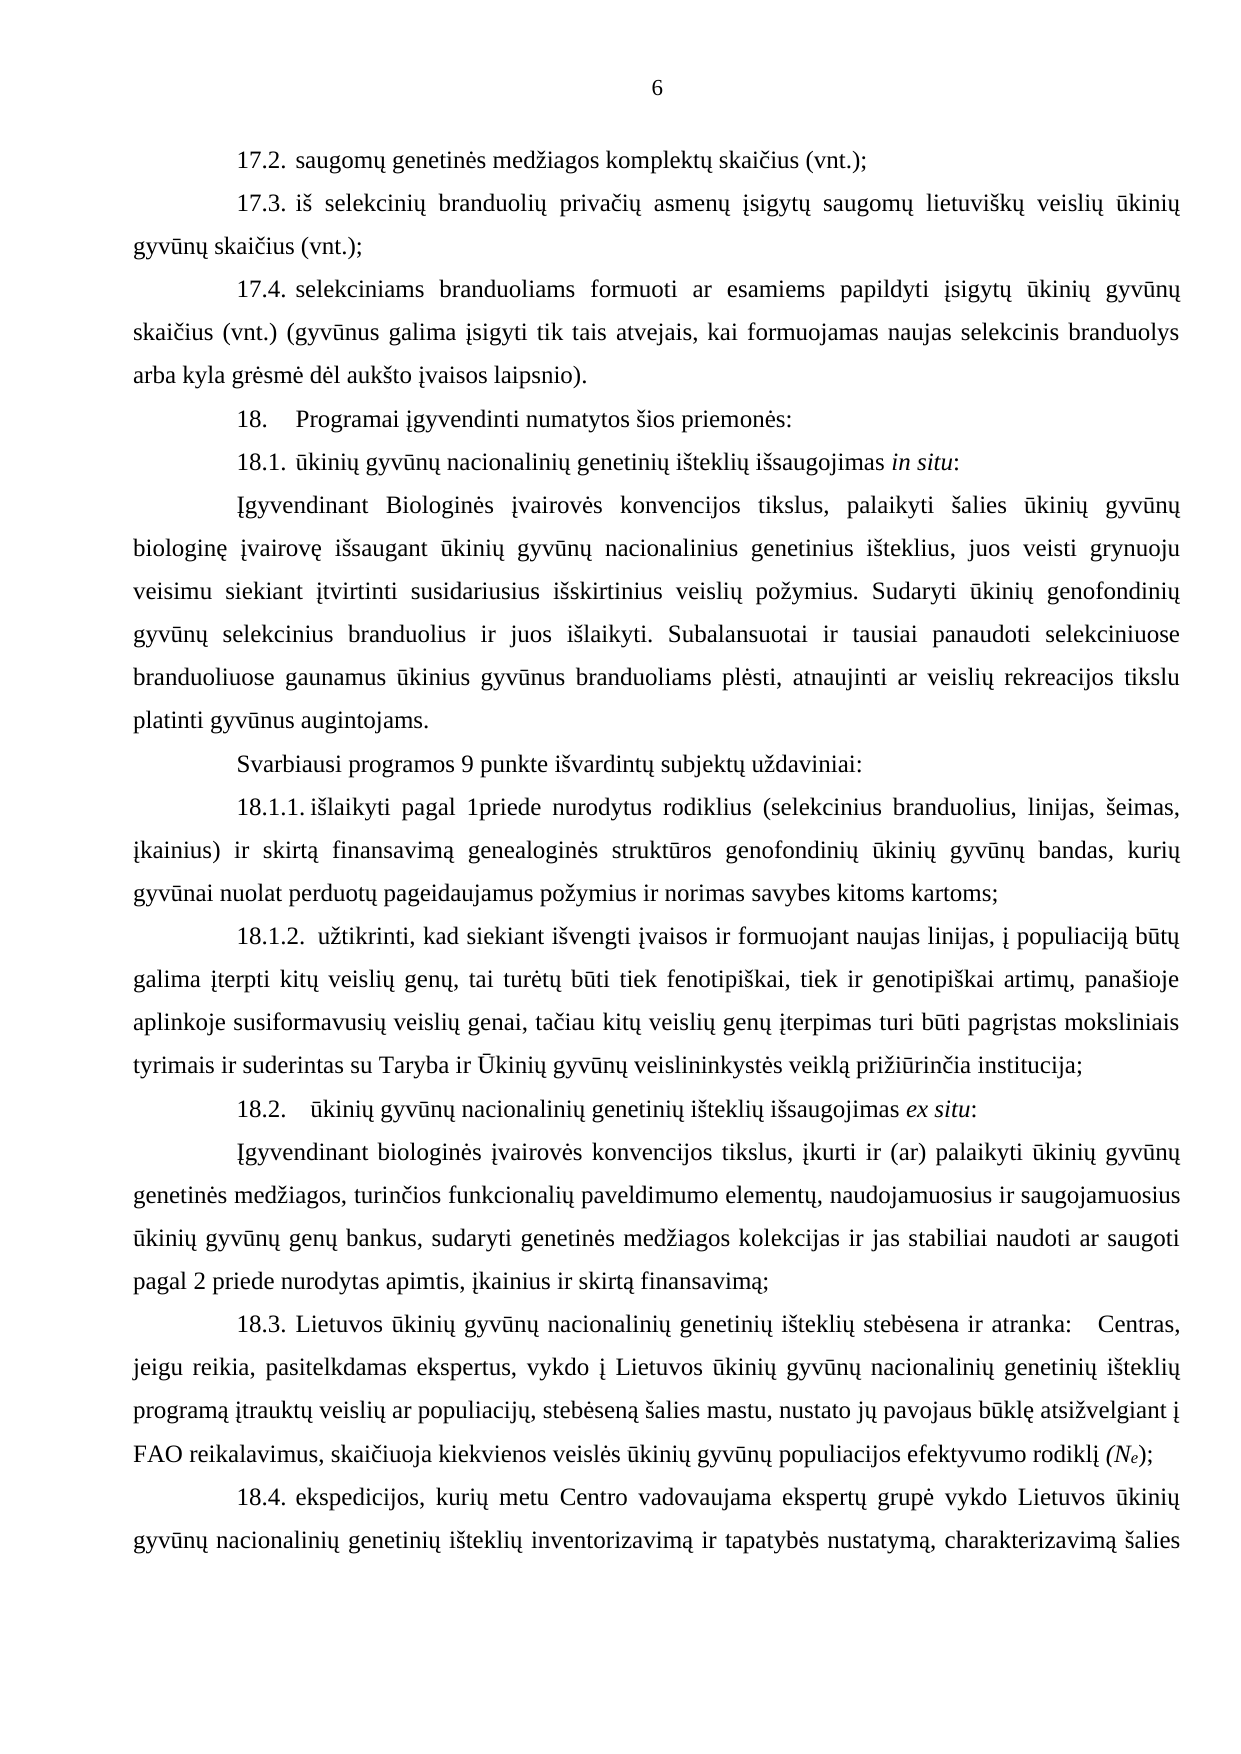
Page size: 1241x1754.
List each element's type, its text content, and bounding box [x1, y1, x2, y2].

text 18.2. ūkinių gyvūnų nacionalinių genetinių išteklių išsaugojimas ex situ: [133, 1094, 1181, 1122]
text 17.2. saugomų genetinės medžiagos komplektų skaičius (vnt.); [133, 145, 1181, 174]
text 18. Programai įgyvendinti numatytos šios priemonės: [133, 404, 1181, 432]
text 18.1. ūkinių gyvūnų nacionalinių genetinių išteklių išsaugojimas in situ: [133, 447, 1181, 476]
text 17.4. selekciniams branduoliams formuoti ar esamiems papildyti įsigytų ūkinių gyvūnų skaičius (vnt.) (gyvūnus galima įsigyti tik tais atvejais, kai formuojamas naujas selekcinis branduolys arba kyla grėsmė dėl aukšto įvaisos laipsnio). [133, 274, 1181, 389]
text 18.3. Lietuvos ūkinių gyvūnų nacionalinių genetinių išteklių stebėsena ir atranka: Centras, jeigu reikia, pasitelkdamas ekspertus, vykdo į Lietuvos ūkinių gyvūnų nacionalinių genetinių išteklių programą įtrauktų veislių ar populiacijų, stebėseną šalies mastu, nustato jų pavojaus būklę atsižvelgiant į FAO reikalavimus, skaičiuoja kiekvienos veislės ūkinių gyvūnų populiacijos efektyvumo rodiklį (Ne); [133, 1309, 1181, 1467]
text 18.1.2. užtikrinti, kad siekiant išvengti įvaisos ir formuojant naujas linijas, į populiaciją būtų galima įterpti kitų veislių genų, tai turėtų būti tiek fenotipiškai, tiek ir genotipiškai artimų, panašioje aplinkoje susiformavusių veislių genai, tačiau kitų veislių genų įterpimas turi būti pagrįstas moksliniais tyrimais ir suderintas su Taryba ir Ūkinių gyvūnų veislininkystės veiklą prižiūrinčia institucija; [133, 921, 1181, 1079]
text 17.3. iš selekcinių branduolių privačių asmenų įsigytų saugomų lietuviškų veislių ūkinių gyvūnų skaičius (vnt.); [133, 188, 1181, 260]
text 18.1.1. išlaikyti pagal 1priede nurodytus rodiklius (selekcinius branduolius, linijas, šeimas, įkainius) ir skirtą finansavimą genealoginės struktūros genofondinių ūkinių gyvūnų bandas, kurių gyvūnai nuolat perduotų pageidaujamus požymius ir norimas savybes kitoms kartoms; [133, 792, 1181, 907]
text Įgyvendinant Biologinės įvairovės konvencijos tikslus, palaikyti šalies ūkinių gyvūnų biologinę įvairovę išsaugant ūkinių gyvūnų nacionalinius genetinius išteklius, juos veisti grynuoju veisimu siekiant įtvirtinti susidariusius išskirtinius veislių požymius. Sudaryti ūkinių genofondinių gyvūnų selekcinius branduolius ir juos išlaikyti. Subalansuotai ir tausiai panaudoti selekciniuose branduoliuose gaunamus ūkinius gyvūnus branduoliams plėsti, atnaujinti ar veislių rekreacijos tikslu platinti gyvūnus augintojams. [133, 490, 1181, 734]
text Svarbiausi programos 9 punkte išvardintų subjektų uždaviniai: [133, 749, 1181, 777]
text Įgyvendinant biologinės įvairovės konvencijos tikslus, įkurti ir (ar) palaikyti ūkinių gyvūnų genetinės medžiagos, turinčios funkcionalių paveldimumo elementų, naudojamuosius ir saugojamuosius ūkinių gyvūnų genų bankus, sudaryti genetinės medžiagos kolekcijas ir jas stabiliai naudoti ar saugoti pagal 2 priede nurodytas apimtis, įkainius ir skirtą finansavimą; [133, 1137, 1181, 1295]
text 18.4. ekspedicijos, kurių metu Centro vadovaujama ekspertų grupė vykdo Lietuvos ūkinių gyvūnų nacionalinių genetinių išteklių inventorizavimą ir tapatybės nustatymą, charakterizavimą šalies [133, 1482, 1181, 1554]
